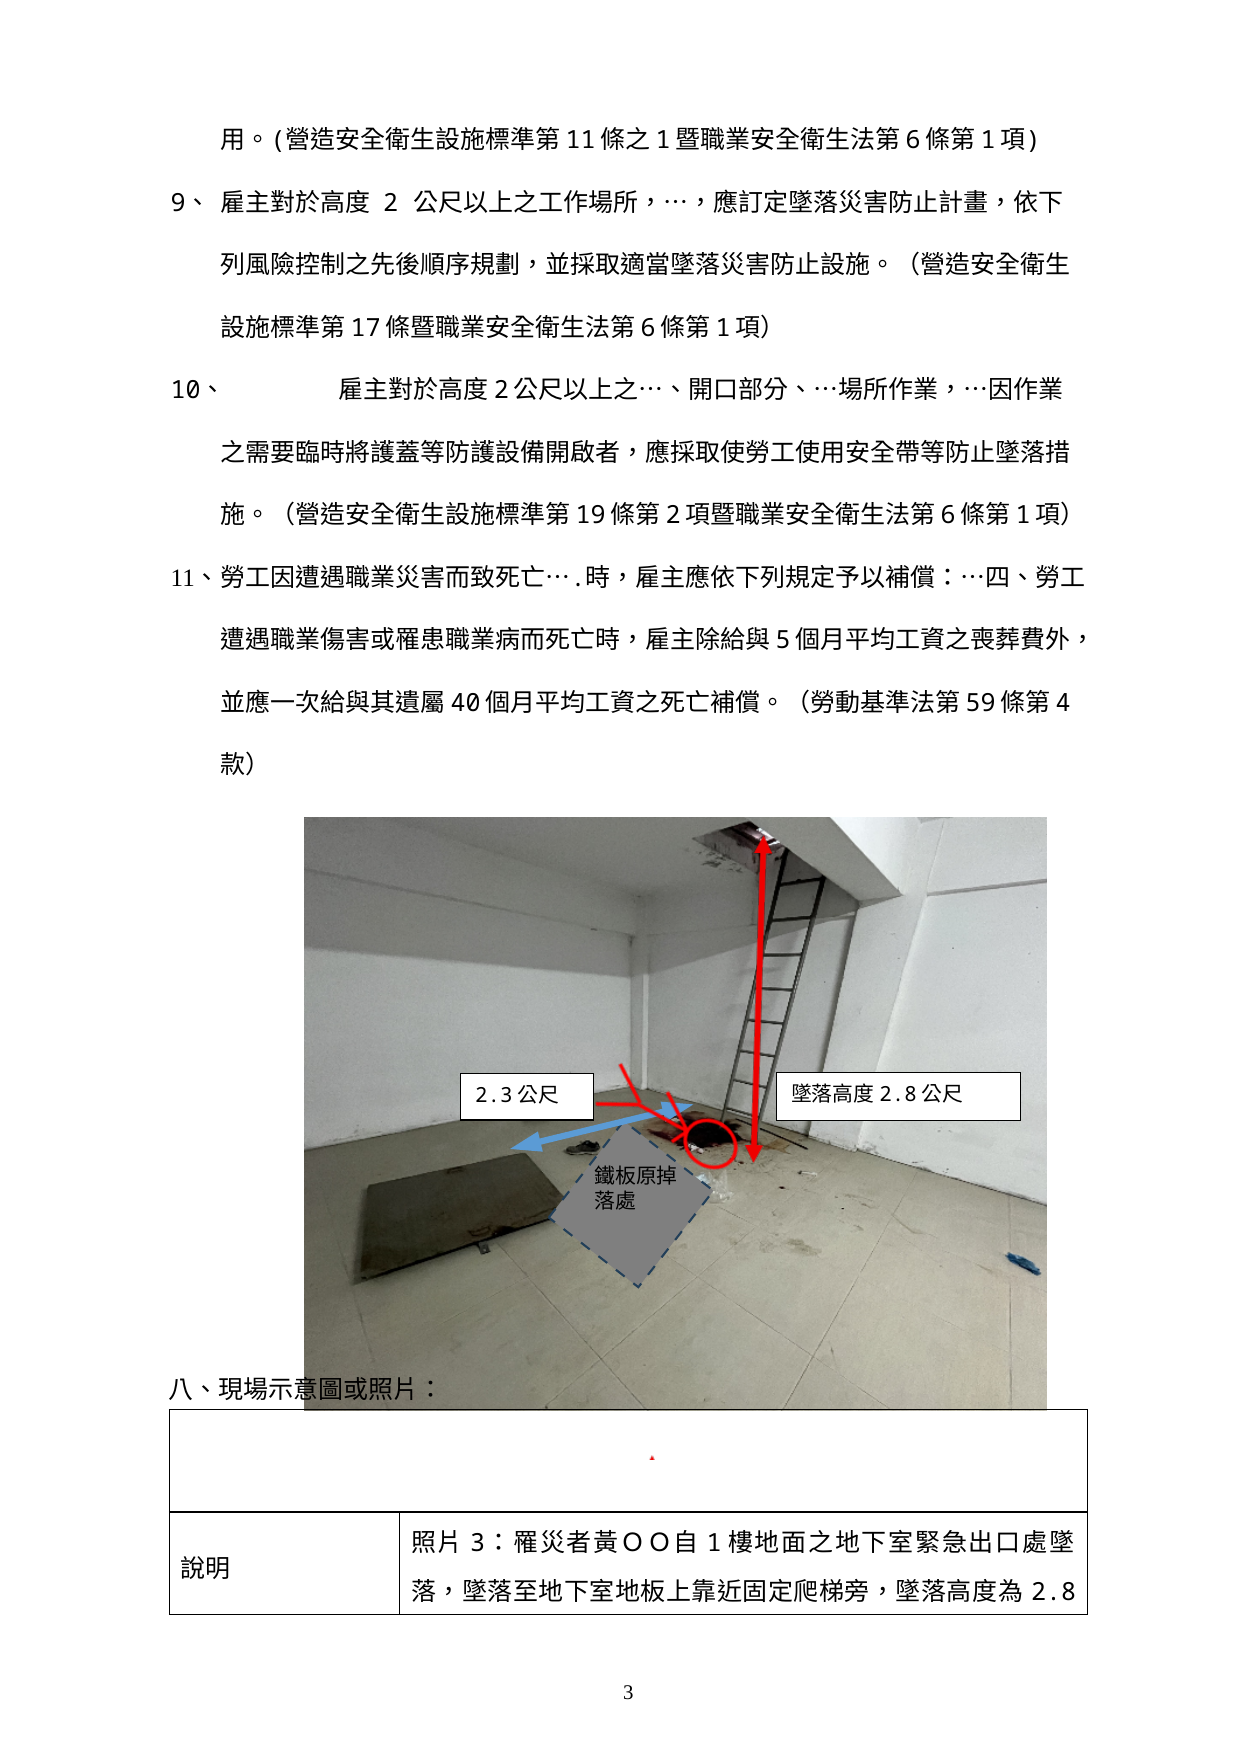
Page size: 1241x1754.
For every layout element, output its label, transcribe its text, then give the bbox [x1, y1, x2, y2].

list 雇主對於高度 2 公尺以上之工作場所，…，應訂定墜落災害防止計畫，依下列風險控制之先後順序規劃，並採取適當墜落災害防止設施。（營造安全衛生設施標準第17條暨職業安全衛生法第6條第1項） [170, 159, 1087, 346]
list 用。(營造安全衛生設施標準第11條之1暨職業安全衛生法第6條第1項) [170, 96, 1087, 159]
table_cell 說明 [170, 1513, 399, 1614]
text 八、現場示意圖或照片： [169, 1346, 304, 1409]
list 雇主對於高度2公尺以上之…、開口部分、…場所作業，…因作業之需要臨時將護蓋等防護設備開啟者，應採取使勞工使用安全帶等防止墜落措施。（營造安全衛生設施標準第19條第2項暨職業安全衛生法第6條第1項） [170, 346, 1087, 534]
list 勞工因遭遇職業災害而致死亡….時，雇主應依下列規定予以補償：…四、勞工遭遇職業傷害或罹患職業病而死亡時，雇主除給與5個月平均工資之喪葬費外，並應一次給與其遺屬40個月平均工資之死亡補償。（勞動基準法第59條第4款） [170, 534, 1087, 784]
text 八、現場示意圖或照片： [1047, 1346, 1087, 1409]
table_header [170, 1410, 1087, 1511]
table_cell 照片3：罹災者黃ＯＯ自1樓地面之地下室緊急出口處墜落，墜落至地下室地板上靠近固定爬梯旁，墜落高度為2.8 [400, 1513, 1087, 1614]
